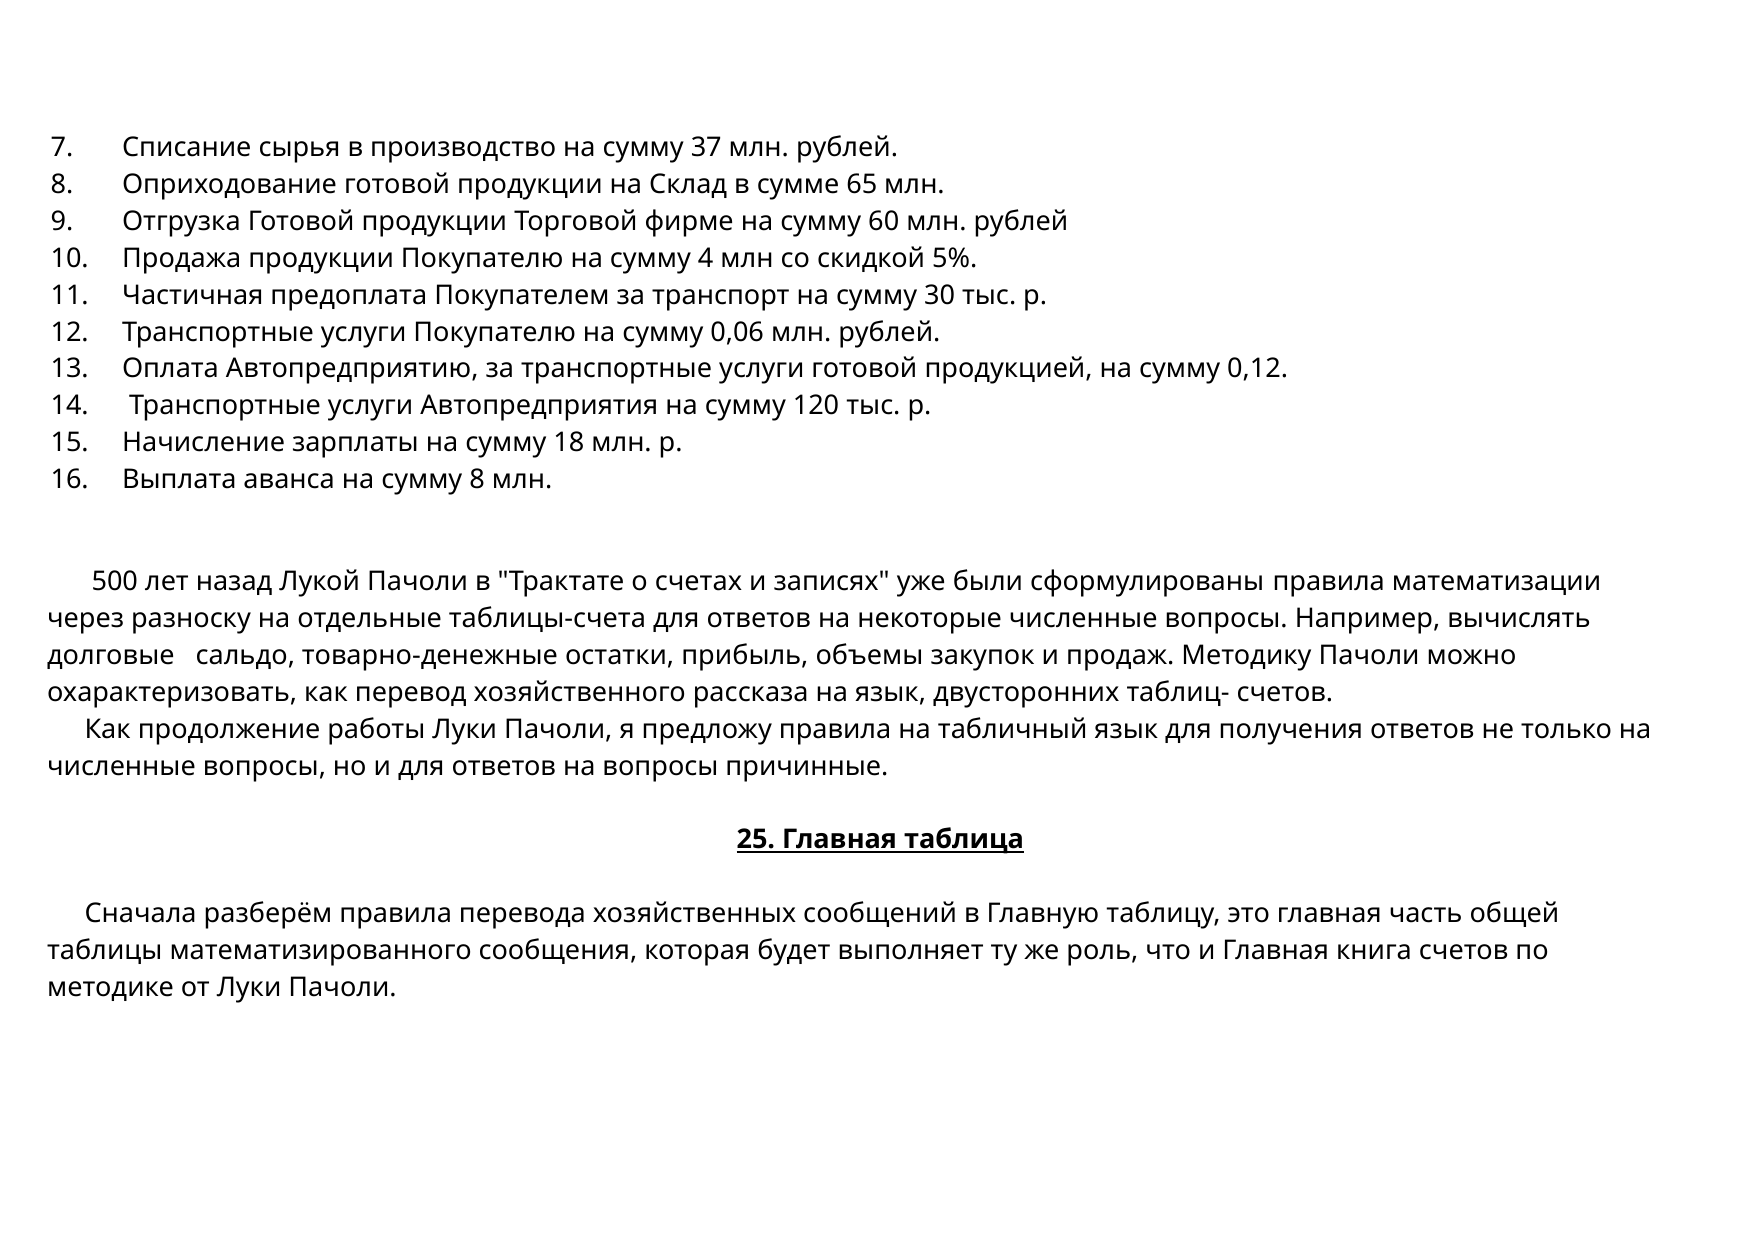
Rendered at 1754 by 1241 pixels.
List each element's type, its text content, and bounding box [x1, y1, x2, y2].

text Сначала разберём правила перевода хозяйственных сообщений в Главную таблицу, это главная часть общей таблицы математизированного сообщения, которая будет выполняет ту же роль, что и Главная книга счетов по методике от Луки Пачоли. [47, 894, 1676, 1004]
list Транспортные услуги Автопредприятия на сумму 120 тыс. р. [50, 386, 1676, 423]
list Транспортные услуги Покупателю на сумму 0,06 млн. рублей. [50, 312, 1676, 349]
text 25. Главная таблица [47, 820, 1676, 857]
text 500 лет назад Лукой Пачоли в "Трактате о счетах и записях" уже были сформулированы правила математизации через разноску на отдельные таблицы-счета для ответов на некоторые численные вопросы. Например, вычислять долговые сальдо, товарно-денежные остатки, прибыль, объемы закупок и продаж. Методику Пачоли можно охарактеризовать, как перевод хозяйственного рассказа на язык, двусторонних таблиц- счетов. [47, 562, 1676, 709]
text Как продолжение работы Луки Пачоли, я предложу правила на табличный язык для получения ответов не только на численные вопросы, но и для ответов на вопросы причинные. [47, 709, 1676, 783]
list Выплата аванса на сумму 8 млн. [50, 459, 1676, 496]
list Начисление зарплаты на сумму 18 млн. р. [50, 423, 1676, 459]
list Частичная предоплата Покупателем за транспорт на сумму 30 тыс. р. [50, 275, 1676, 312]
list Продажа продукции Покупателю на сумму 4 млн со скидкой 5%. [50, 238, 1676, 275]
list Оплата Автопредприятию, за транспортные услуги готовой продукцией, на сумму 0,12. [50, 349, 1676, 386]
list Оприходование готовой продукции на Склад в сумме 65 млн. [50, 164, 1676, 201]
list Списание сырья в производство на сумму 37 млн. рублей. [50, 128, 1676, 164]
list Отгрузка Готовой продукции Торговой фирме на сумму 60 млн. рублей [50, 201, 1676, 238]
